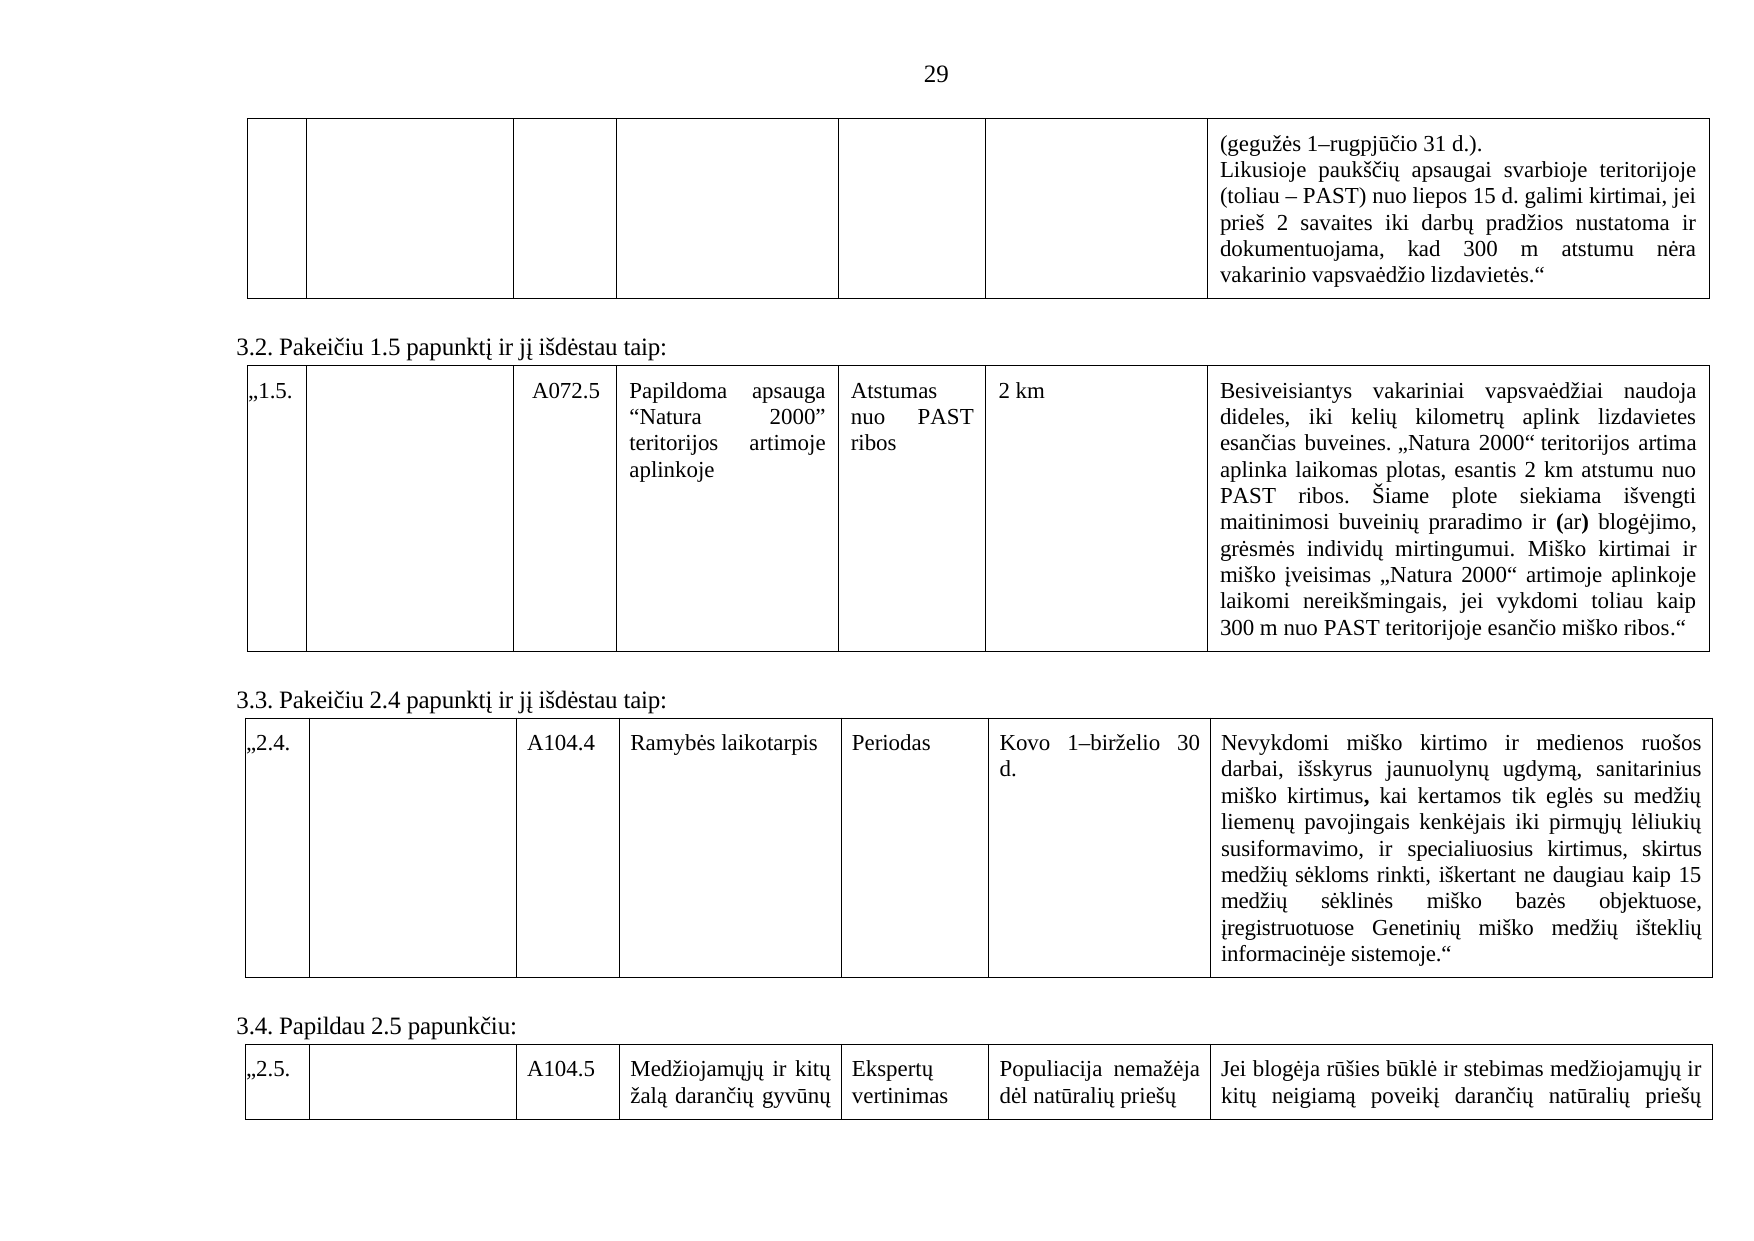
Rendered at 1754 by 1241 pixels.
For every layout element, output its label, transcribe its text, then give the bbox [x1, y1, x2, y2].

table_header „2.4. [246, 719, 309, 977]
table_header Populiacija nemažėja dėl natūralių priešų [989, 1045, 1210, 1118]
table_header [248, 119, 306, 298]
table_header [986, 119, 1207, 298]
table_header Ramybės laikotarpis [620, 719, 841, 977]
text 3.4. Papildau 2.5 papunkčiu: [177, 1011, 1695, 1039]
table_header Besiveisiantys vakariniai vapsvaėdžiai naudoja dideles, iki kelių kilometrų aplink lizdavietes esančias buveines. „Natura 2000“ teritorijos artima aplinka laikomas plotas, esantis 2 km atstumu nuo PAST ribos. Šiame plote siekiama išvengti maitinimosi buveinių praradimo ir (ar) blogėjimo, grėsmės individų mirtingumui. Miško kirtimai ir miško įveisimas „Natura 2000“ artimoje aplinkoje laikomi nereikšmingais, jei vykdomi toliau kaip 300 m nuo PAST teritorijoje esančio miško ribos.“ [1208, 366, 1709, 651]
table_header Kovo 1–birželio 30 d. [989, 719, 1210, 977]
table_header A104.4 [517, 719, 619, 977]
table_header [307, 366, 513, 651]
table_header [307, 119, 513, 298]
table_header „2.5. [246, 1045, 309, 1118]
table_header [310, 1045, 516, 1118]
table_header [310, 719, 516, 977]
table_header [839, 119, 985, 298]
table_header [514, 119, 616, 298]
table_header „1.5. [248, 366, 306, 651]
table_header Jei blogėja rūšies būklė ir stebimas medžiojamųjų ir kitų neigiamą poveikį darančių natūralių priešų [1211, 1045, 1712, 1118]
table_header Papildoma apsauga “Natura 2000” teritorijos artimoje aplinkoje [617, 366, 838, 651]
text 3.3. Pakeičiu 2.4 papunktį ir jį išdėstau taip: [177, 685, 1695, 713]
table_header Ekspertų vertinimas [842, 1045, 988, 1118]
table_header Medžiojamųjų ir kitų žalą darančių gyvūnų [620, 1045, 841, 1118]
table_header 2 km [986, 366, 1207, 651]
table_header Nevykdomi miško kirtimo ir medienos ruošos darbai, išskyrus jaunuolynų ugdymą, sanitarinius miško kirtimus, kai kertamos tik eglės su medžių liemenų pavojingais kenkėjais iki pirmųjų lėliukių susiformavimo, ir specialiuosius kirtimus, skirtus medžių sėkloms rinkti, iškertant ne daugiau kaip 15 medžių sėklinės miško bazės objektuose, įregistruotuose Genetinių miško medžių išteklių informacinėje sistemoje.“ [1211, 719, 1712, 977]
table_header A072.5 [514, 366, 616, 651]
text 3.2. Pakeičiu 1.5 papunktį ir jį išdėstau taip: [177, 332, 1695, 361]
table_header Atstumas nuo PAST ribos [839, 366, 985, 651]
table_header (gegužės 1–rugpjūčio 31 d.). Likusioje paukščių apsaugai svarbioje teritorijoje (toliau – PAST) nuo liepos 15 d. galimi kirtimai, jei prieš 2 savaites iki darbų pradžios nustatoma ir dokumentuojama, kad 300 m atstumu nėra vakarinio vapsvaėdžio lizdavietės.“ [1208, 119, 1709, 298]
table_header [617, 119, 838, 298]
table_header Periodas [842, 719, 988, 977]
table_header A104.5 [517, 1045, 619, 1118]
